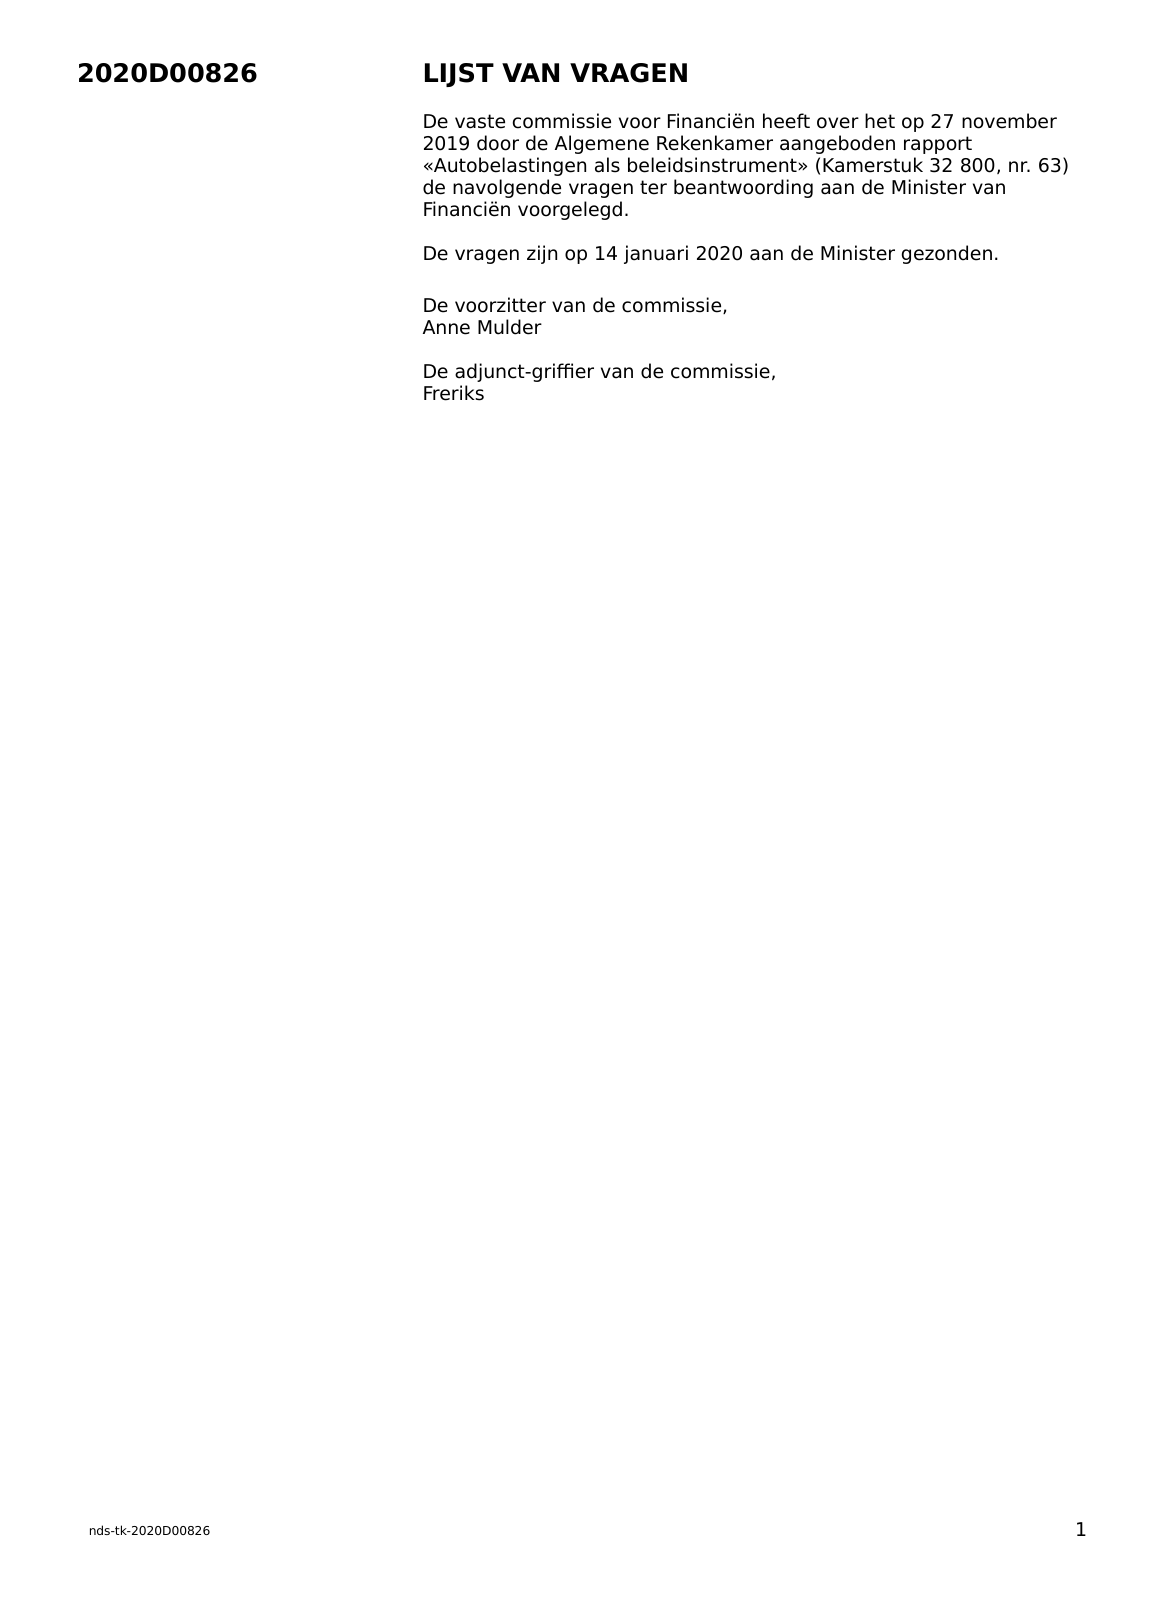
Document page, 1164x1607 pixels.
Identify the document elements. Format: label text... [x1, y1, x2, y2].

text De vragen zijn op 14 januari 2020 aan de Minister gezonden. [422, 243, 1087, 265]
text 2020D00826 LIJST VAN VRAGEN [77, 59, 1087, 89]
text De voorzitter van de commissie, Anne Mulder [422, 295, 1087, 339]
text De vaste commissie voor Financiën heeft over het op 27 november 2019 door de Algemene Rekenkamer aangeboden rapport «Autobelastingen als beleidsinstrument» (Kamerstuk 32 800, nr. 63) de navolgende vragen ter beantwoording aan de Minister van Financiën voorgelegd. [422, 111, 1087, 221]
text De adjunct-griffier van de commissie, Freriks [422, 361, 1087, 405]
text nds-tk-2020D00826 [88, 1524, 323, 1538]
